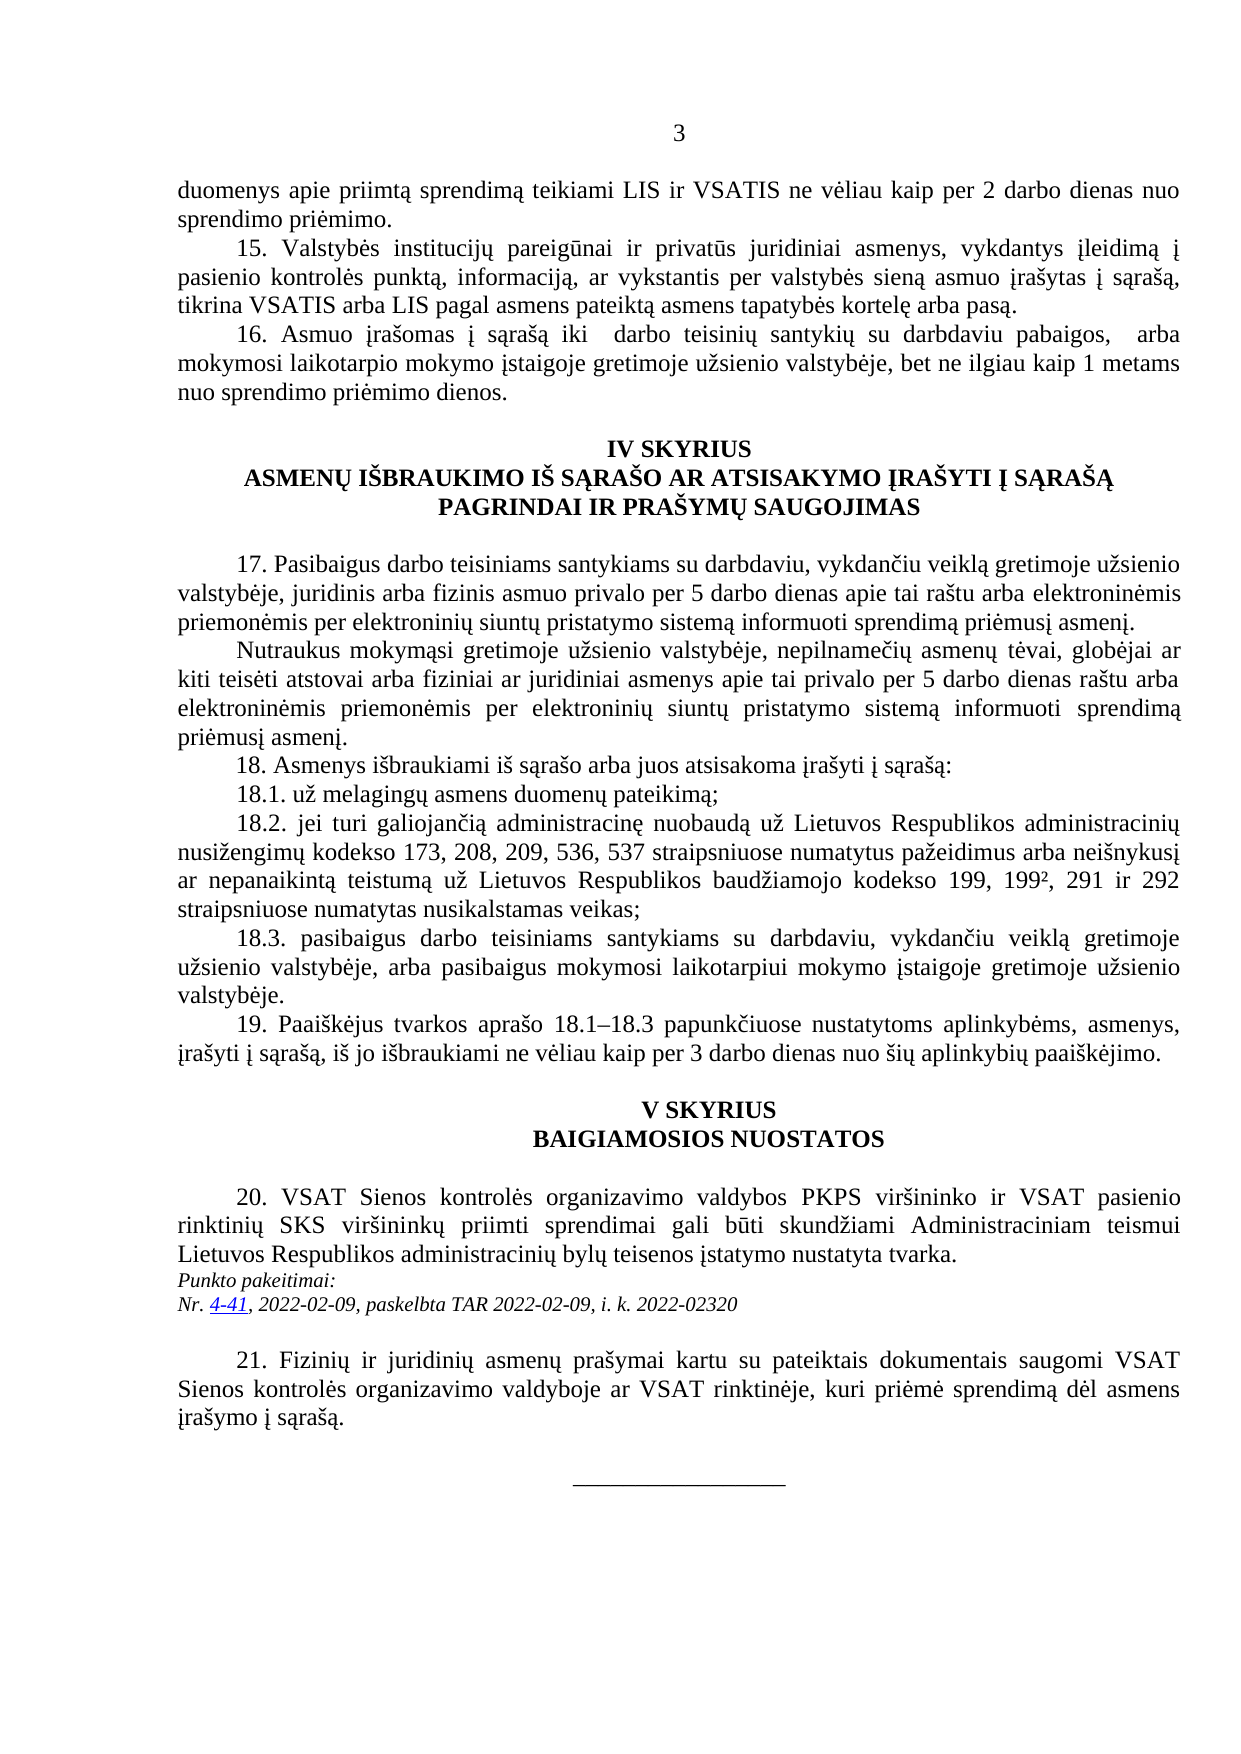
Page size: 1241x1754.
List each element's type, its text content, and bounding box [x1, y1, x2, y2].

text 18.2. jei turi galiojančią administracinę nuobaudą už Lietuvos Respublikos administracinių nusižengimų kodekso 173, 208, 209, 536, 537 straipsniuose numatytus pažeidimus arba neišnykusį ar nepanaikintą teistumą už Lietuvos Respublikos baudžiamojo kodekso 199, 199², 291 ir 292 straipsniuose numatytas nusikalstamas veikas; [177, 808, 1181, 923]
text 16. Asmuo įrašomas į sąrašą iki darbo teisinių santykių su darbdaviu pabaigos, arba mokymosi laikotarpio mokymo įstaigoje gretimoje užsienio valstybėje, bet ne ilgiau kaip 1 metams nuo sprendimo priėmimo dienos. [177, 319, 1181, 406]
text 21. Fizinių ir juridinių asmenų prašymai kartu su pateiktais dokumentais saugomi VSAT Sienos kontrolės organizavimo valdyboje ar VSAT rinktinėje, kuri priėmė sprendimą dėl asmens įrašymo į sąrašą. [177, 1345, 1181, 1431]
text V SKYRIUS [177, 1096, 1181, 1124]
text 18. Asmenys išbraukiami iš sąrašo arba juos atsisakoma įrašyti į sąrašą: [177, 751, 1181, 779]
text Punkto pakeitimai: [177, 1268, 1181, 1292]
text BAIGIAMOSIOS NUOSTATOS [177, 1124, 1181, 1153]
text Nutraukus mokymąsi gretimoje užsienio valstybėje, nepilnamečių asmenų tėvai, globėjai ar kiti teisėti atstovai arba fiziniai ar juridiniai asmenys apie tai privalo per 5 darbo dienas raštu arba elektroninėmis priemonėmis per elektroninių siuntų pristatymo sistemą informuoti sprendimą priėmusį asmenį. [177, 636, 1181, 751]
text 18.3. pasibaigus darbo teisiniams santykiams su darbdaviu, vykdančiu veiklą gretimoje užsienio valstybėje, arba pasibaigus mokymosi laikotarpiui mokymo įstaigoje gretimoje užsienio valstybėje. [177, 923, 1181, 1009]
text 20. VSAT Sienos kontrolės organizavimo valdybos PKPS viršininko ir VSAT pasienio rinktinių SKS viršininkų priimti sprendimai gali būti skundžiami Administraciniam teismui Lietuvos Respublikos administracinių bylų teisenos įstatymo nustatyta tvarka. [177, 1182, 1181, 1268]
text _________________ [177, 1460, 1181, 1489]
text IV SKYRIUS [177, 434, 1181, 463]
text 15. Valstybės institucijų pareigūnai ir privatūs juridiniai asmenys, vykdantys įleidimą į pasienio kontrolės punktą, informaciją, ar vykstantis per valstybės sieną asmuo įrašytas į sąrašą, tikrina VSATIS arba LIS pagal asmens pateiktą asmens tapatybės kortelę arba pasą. [177, 233, 1181, 319]
text duomenys apie priimtą sprendimą teikiami LIS ir VSATIS ne vėliau kaip per 2 darbo dienas nuo sprendimo priėmimo. [177, 176, 1181, 233]
text Nr. 4-41, 2022-02-09, paskelbta TAR 2022-02-09, i. k. 2022-02320 [177, 1292, 1181, 1316]
text 17. Pasibaigus darbo teisiniams santykiams su darbdaviu, vykdančiu veiklą gretimoje užsienio valstybėje, juridinis arba fizinis asmuo privalo per 5 darbo dienas apie tai raštu arba elektroninėmis priemonėmis per elektroninių siuntų pristatymo sistemą informuoti sprendimą priėmusį asmenį. [177, 549, 1181, 636]
text asmenų išbraukimo iš sąrašo ar atsisakymo įrašyti į sąrašą pagrindai ir prašymų saugojimas [177, 463, 1181, 521]
text 18.1. už melagingų asmens duomenų pateikimą; [177, 779, 1181, 808]
text 19. Paaiškėjus tvarkos aprašo 18.1–18.3 papunkčiuose nustatytoms aplinkybėms, asmenys, įrašyti į sąrašą, iš jo išbraukiami ne vėliau kaip per 3 darbo dienas nuo šių aplinkybių paaiškėjimo. [177, 1009, 1181, 1067]
